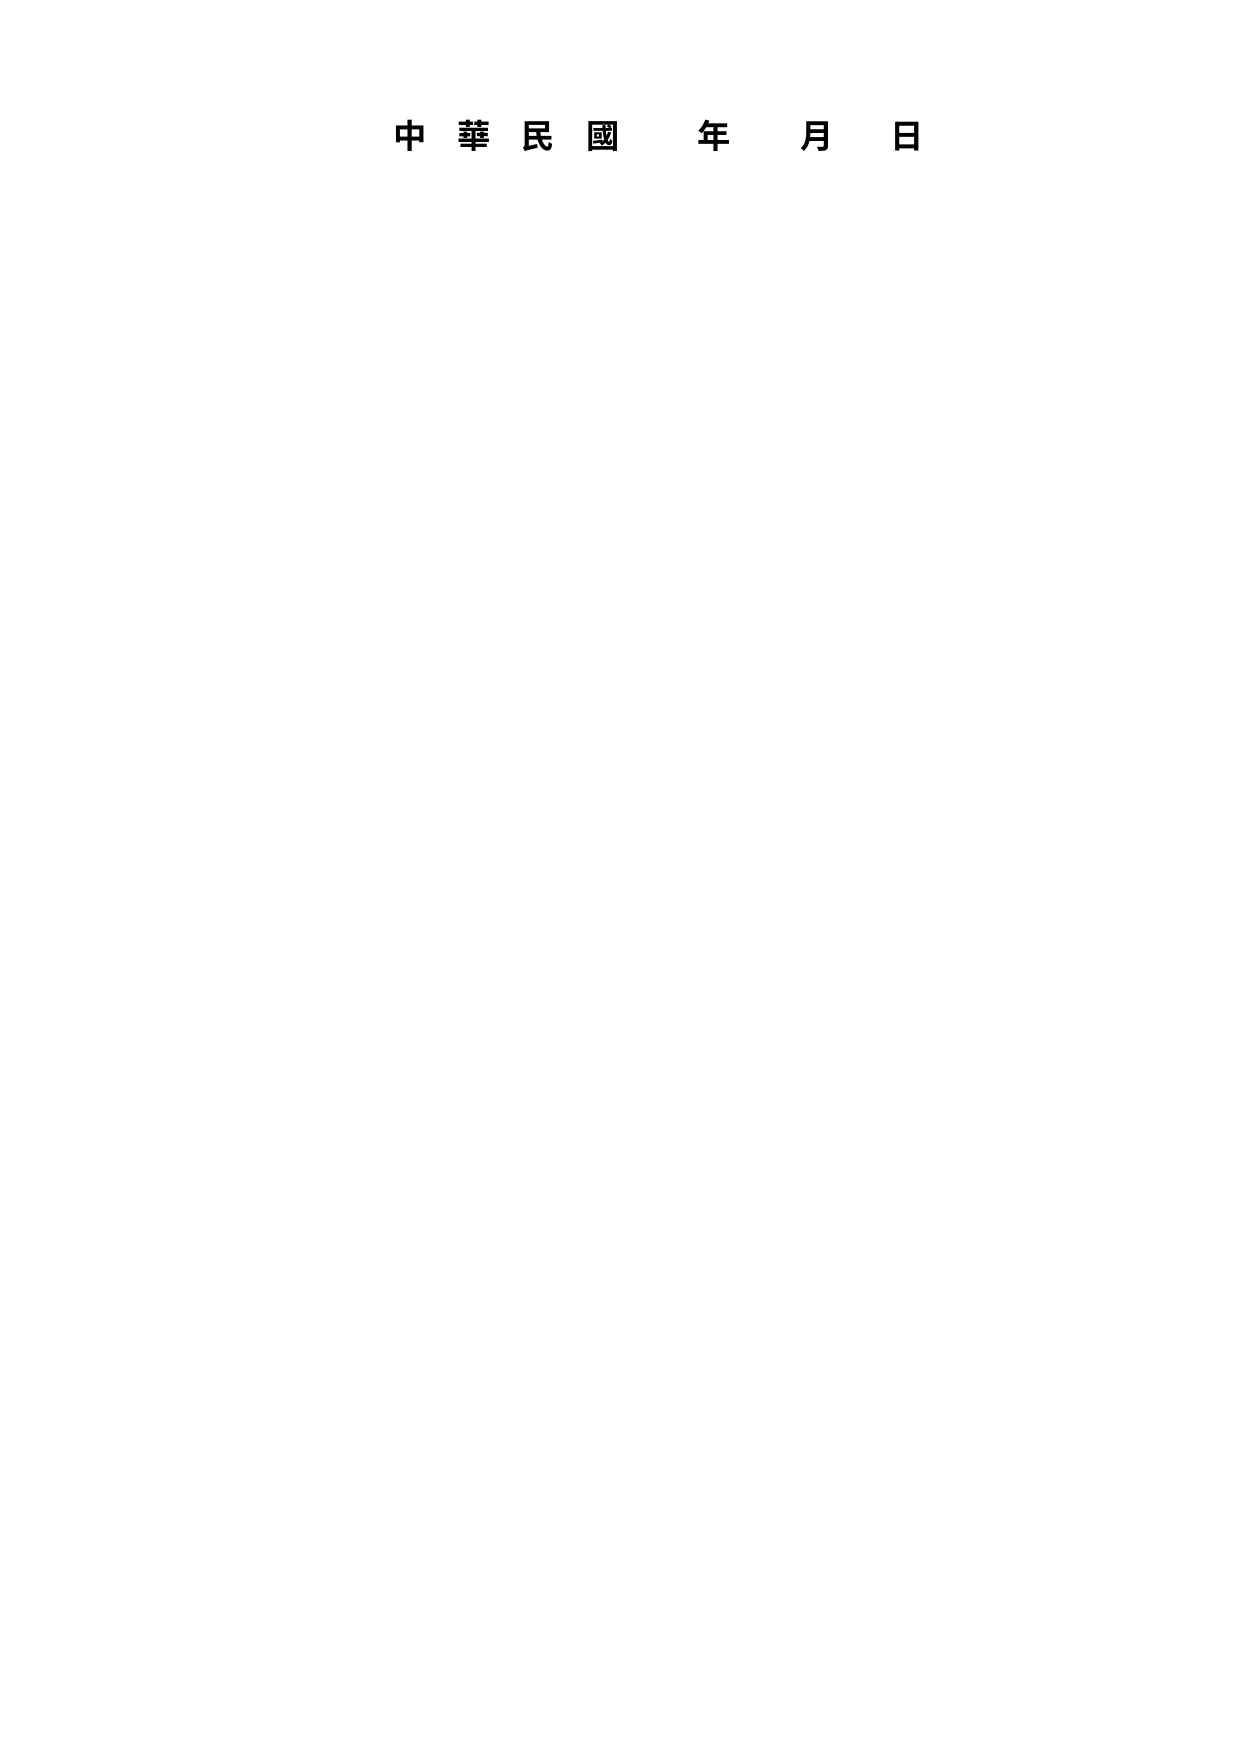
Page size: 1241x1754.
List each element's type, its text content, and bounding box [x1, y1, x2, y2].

text 中 華 民 國 年 月 日 [148, 96, 1168, 171]
